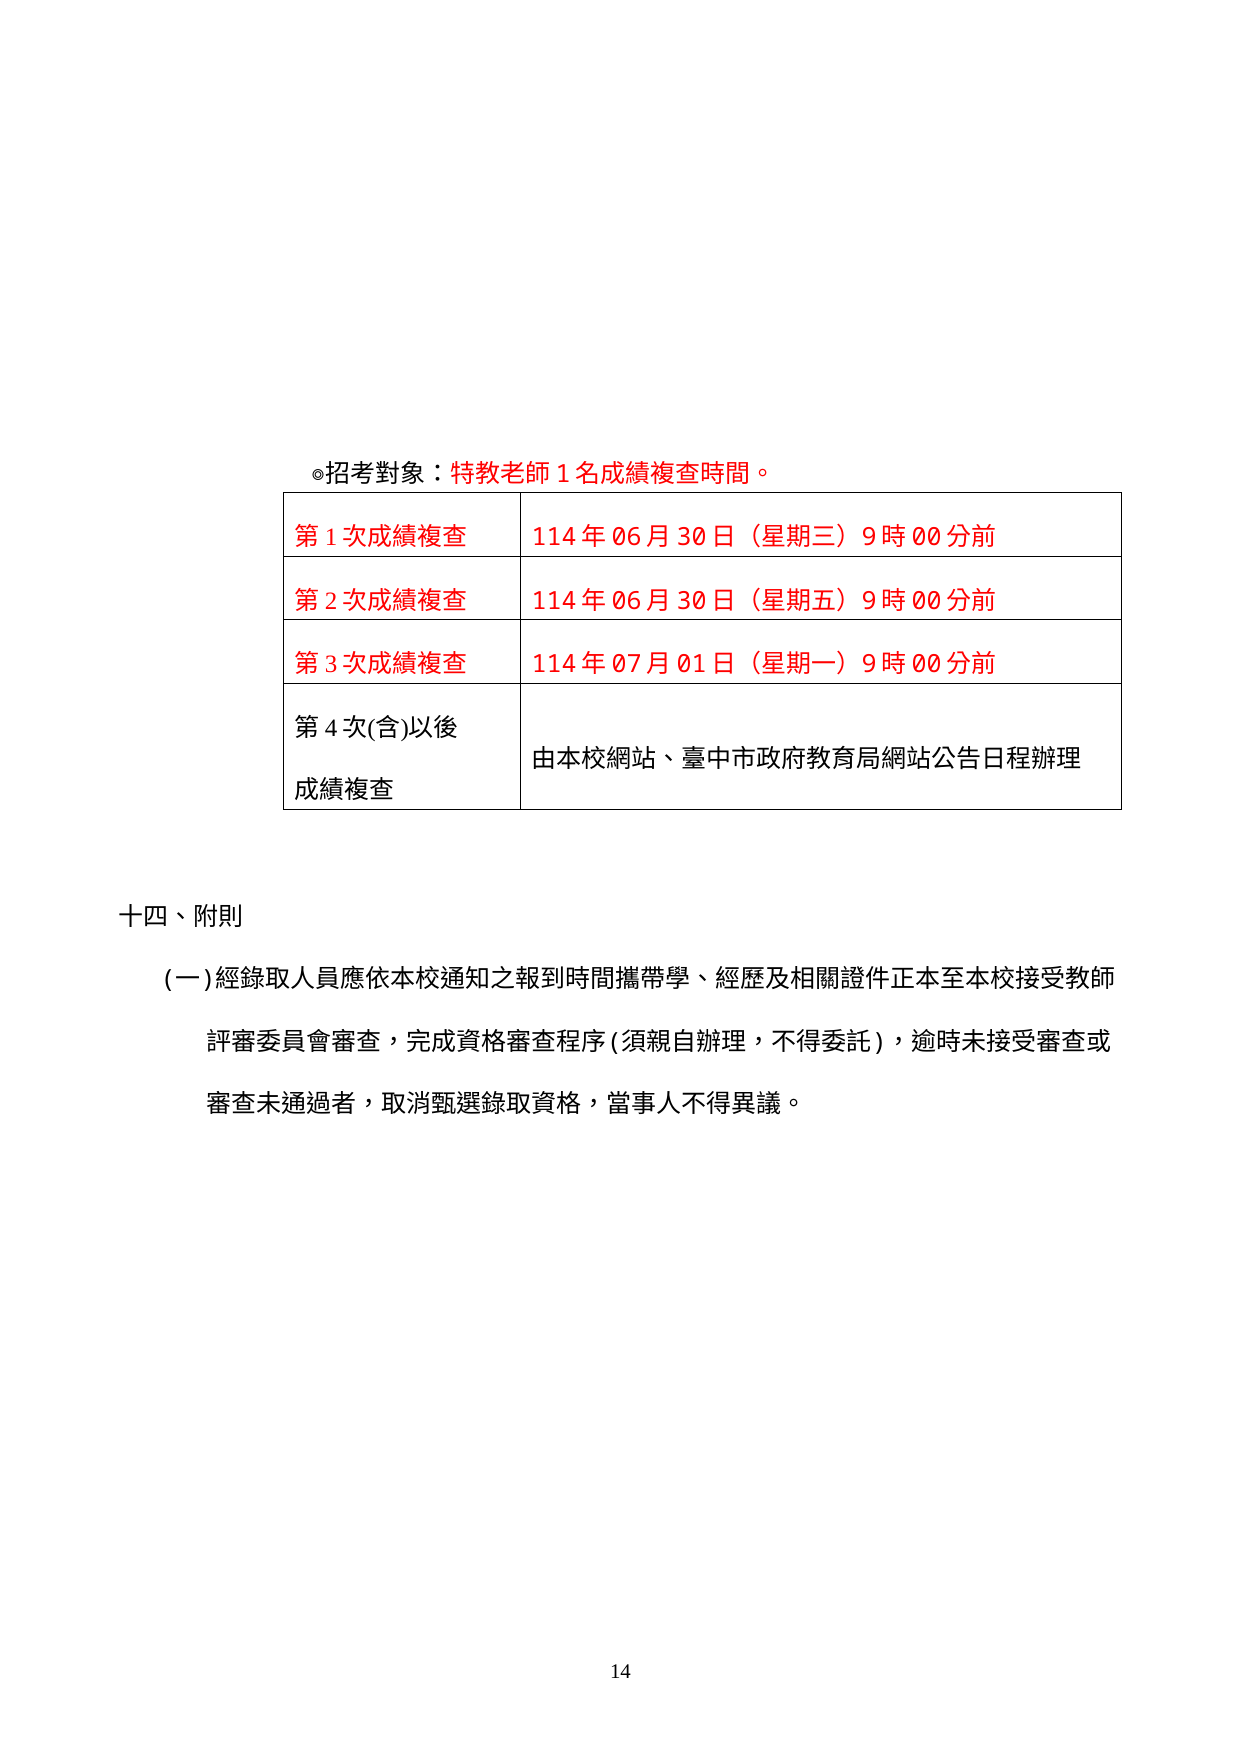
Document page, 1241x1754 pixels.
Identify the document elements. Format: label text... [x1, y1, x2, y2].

table_cell 第4次(含)以後 成績複查 [284, 684, 520, 809]
table_cell 114年06月30日（星期五）9時00分前 [521, 557, 1121, 619]
text (一)經錄取人員應依本校通知之報到時間攜帶學、經歷及相關證件正本至本校接受教師評審委員會審查，完成資格審查程序(須親自辦理，不得委託)，逾時未接受審查或審查未通過者，取消甄選錄取資格，當事人不得異議。 [160, 935, 1122, 1122]
text ◎招考對象：特教老師1名成績複查時間。 [160, 430, 1122, 492]
table_cell 由本校網站、臺中市政府教育局網站公告日程辦理 [521, 684, 1121, 809]
table_header 114年06月30日（星期三）9時00分前 [521, 493, 1121, 556]
table_header 第1次成績複查 [284, 493, 520, 556]
table_cell 第2次成績複查 [284, 557, 520, 619]
text 十四、附則 [118, 872, 1122, 935]
table_cell 114年07月01日（星期一）9時00分前 [521, 620, 1121, 683]
table_cell 第3次成績複查 [284, 620, 520, 683]
